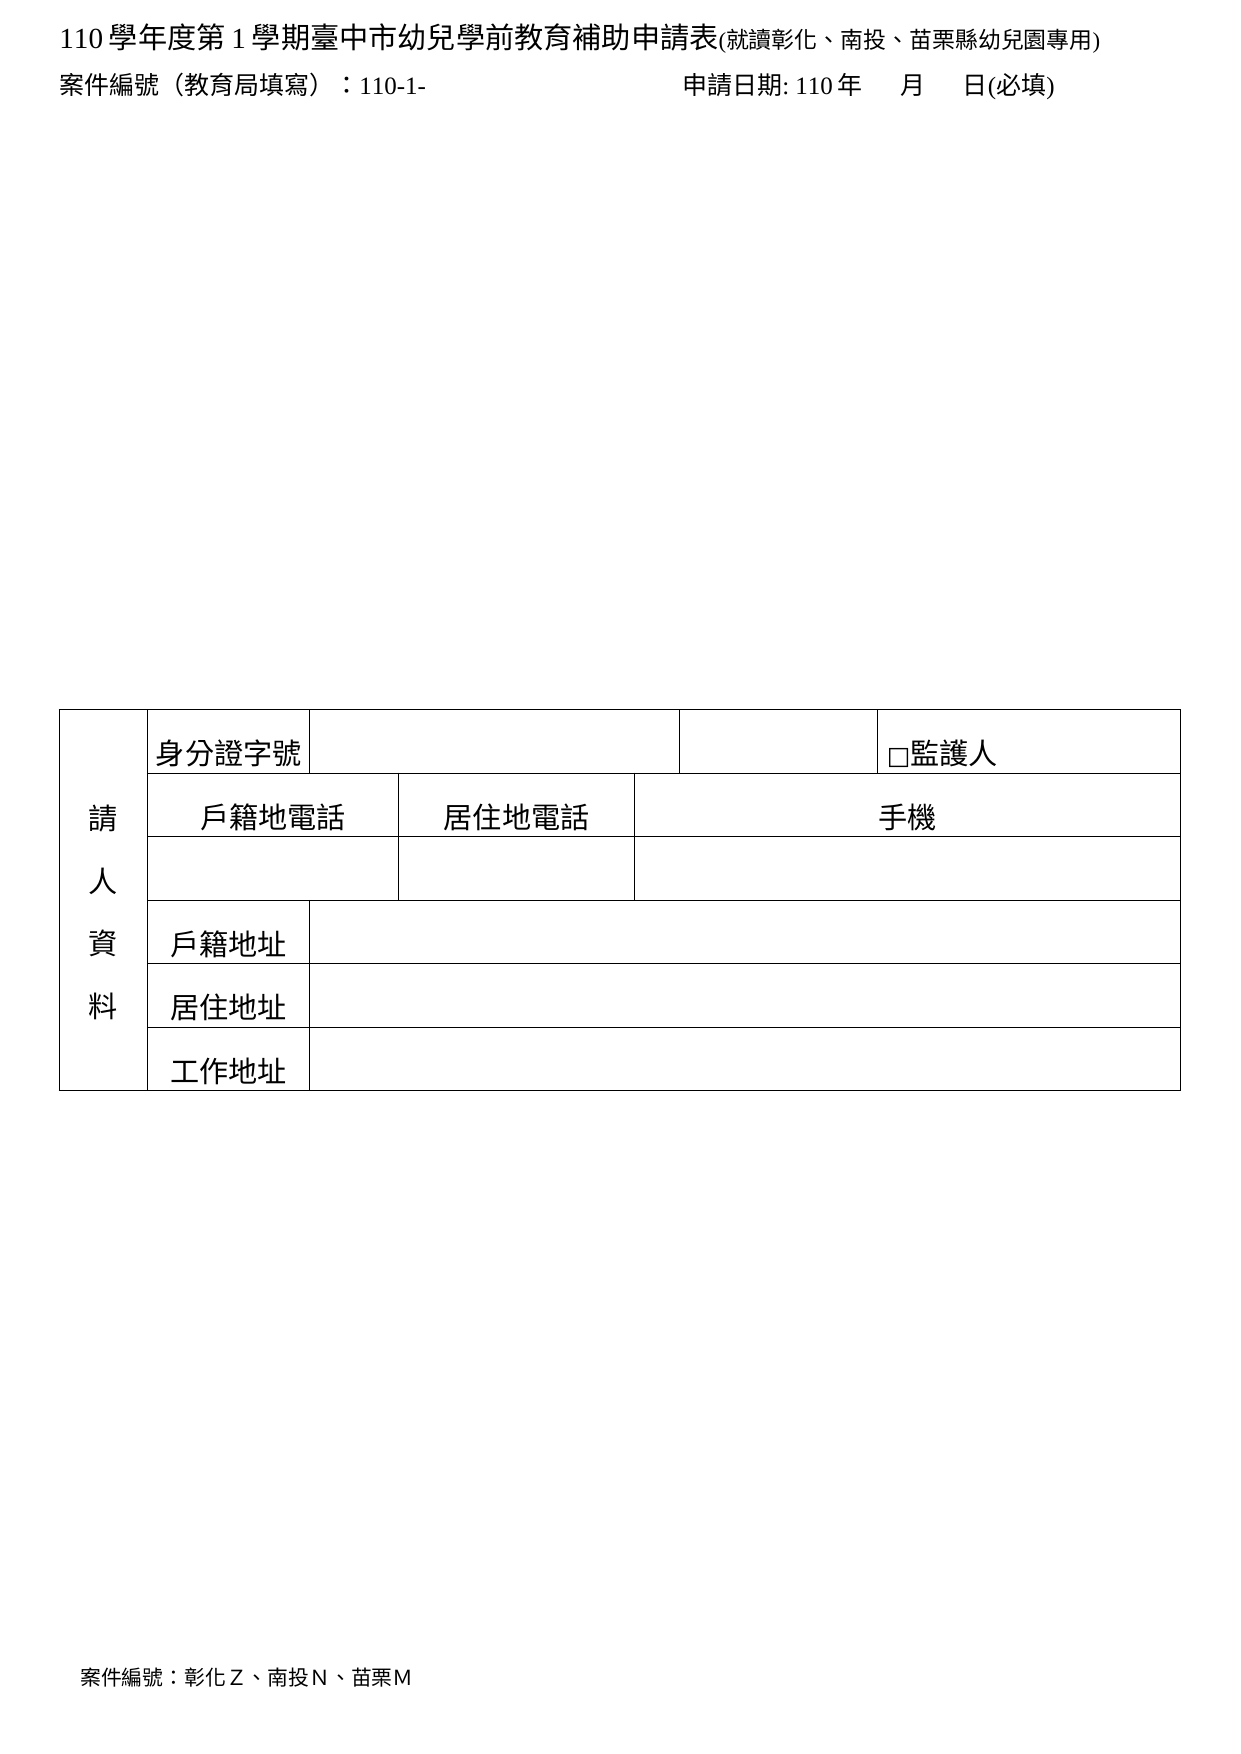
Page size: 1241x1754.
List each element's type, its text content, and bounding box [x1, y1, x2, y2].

table_cell 居住地址 [148, 964, 309, 1027]
table_cell [148, 837, 398, 900]
table_cell 戶籍地電話 [148, 774, 398, 836]
table_cell [310, 901, 1180, 963]
table_cell [635, 837, 1180, 900]
table_cell [310, 1028, 1180, 1090]
table_cell 居住地電話 [399, 774, 634, 836]
table_cell 請 人 資 料 [60, 710, 147, 1090]
table_cell □監護人 [878, 710, 1180, 773]
table_cell 手機 [635, 774, 1180, 836]
table_cell 工作地址 [148, 1028, 309, 1090]
table_cell [310, 964, 1180, 1027]
table_cell [310, 710, 679, 773]
table_cell [680, 710, 877, 773]
table_cell 戶籍地址 [148, 901, 309, 963]
table_cell [399, 837, 634, 900]
table_cell 身分證字號 [148, 710, 309, 773]
